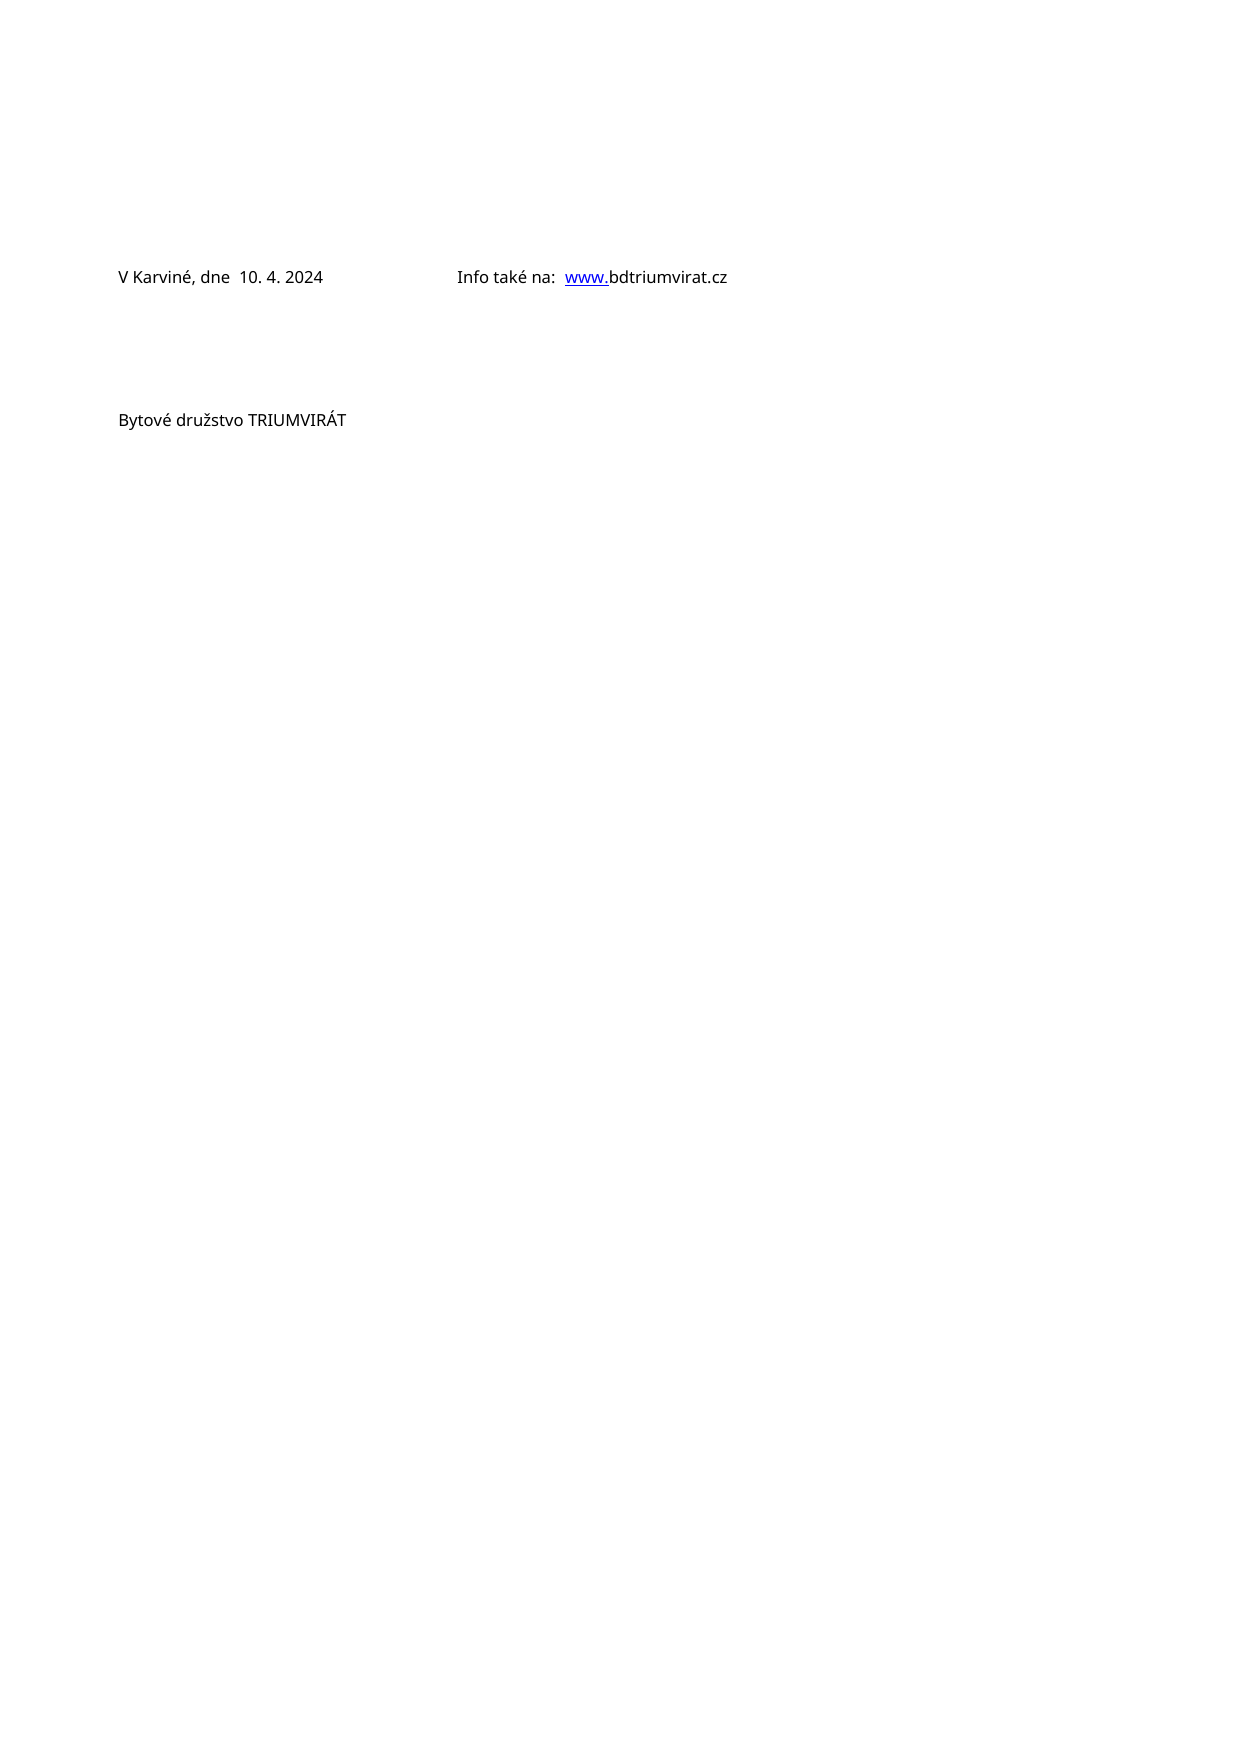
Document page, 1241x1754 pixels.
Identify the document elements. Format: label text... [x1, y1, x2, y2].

text V Karviné, dne 10. 4. 2024 Info také na: www.bdtriumvirat.cz [118, 266, 1122, 289]
text Bytové družstvo TRIUMVIRÁT [118, 409, 1122, 432]
